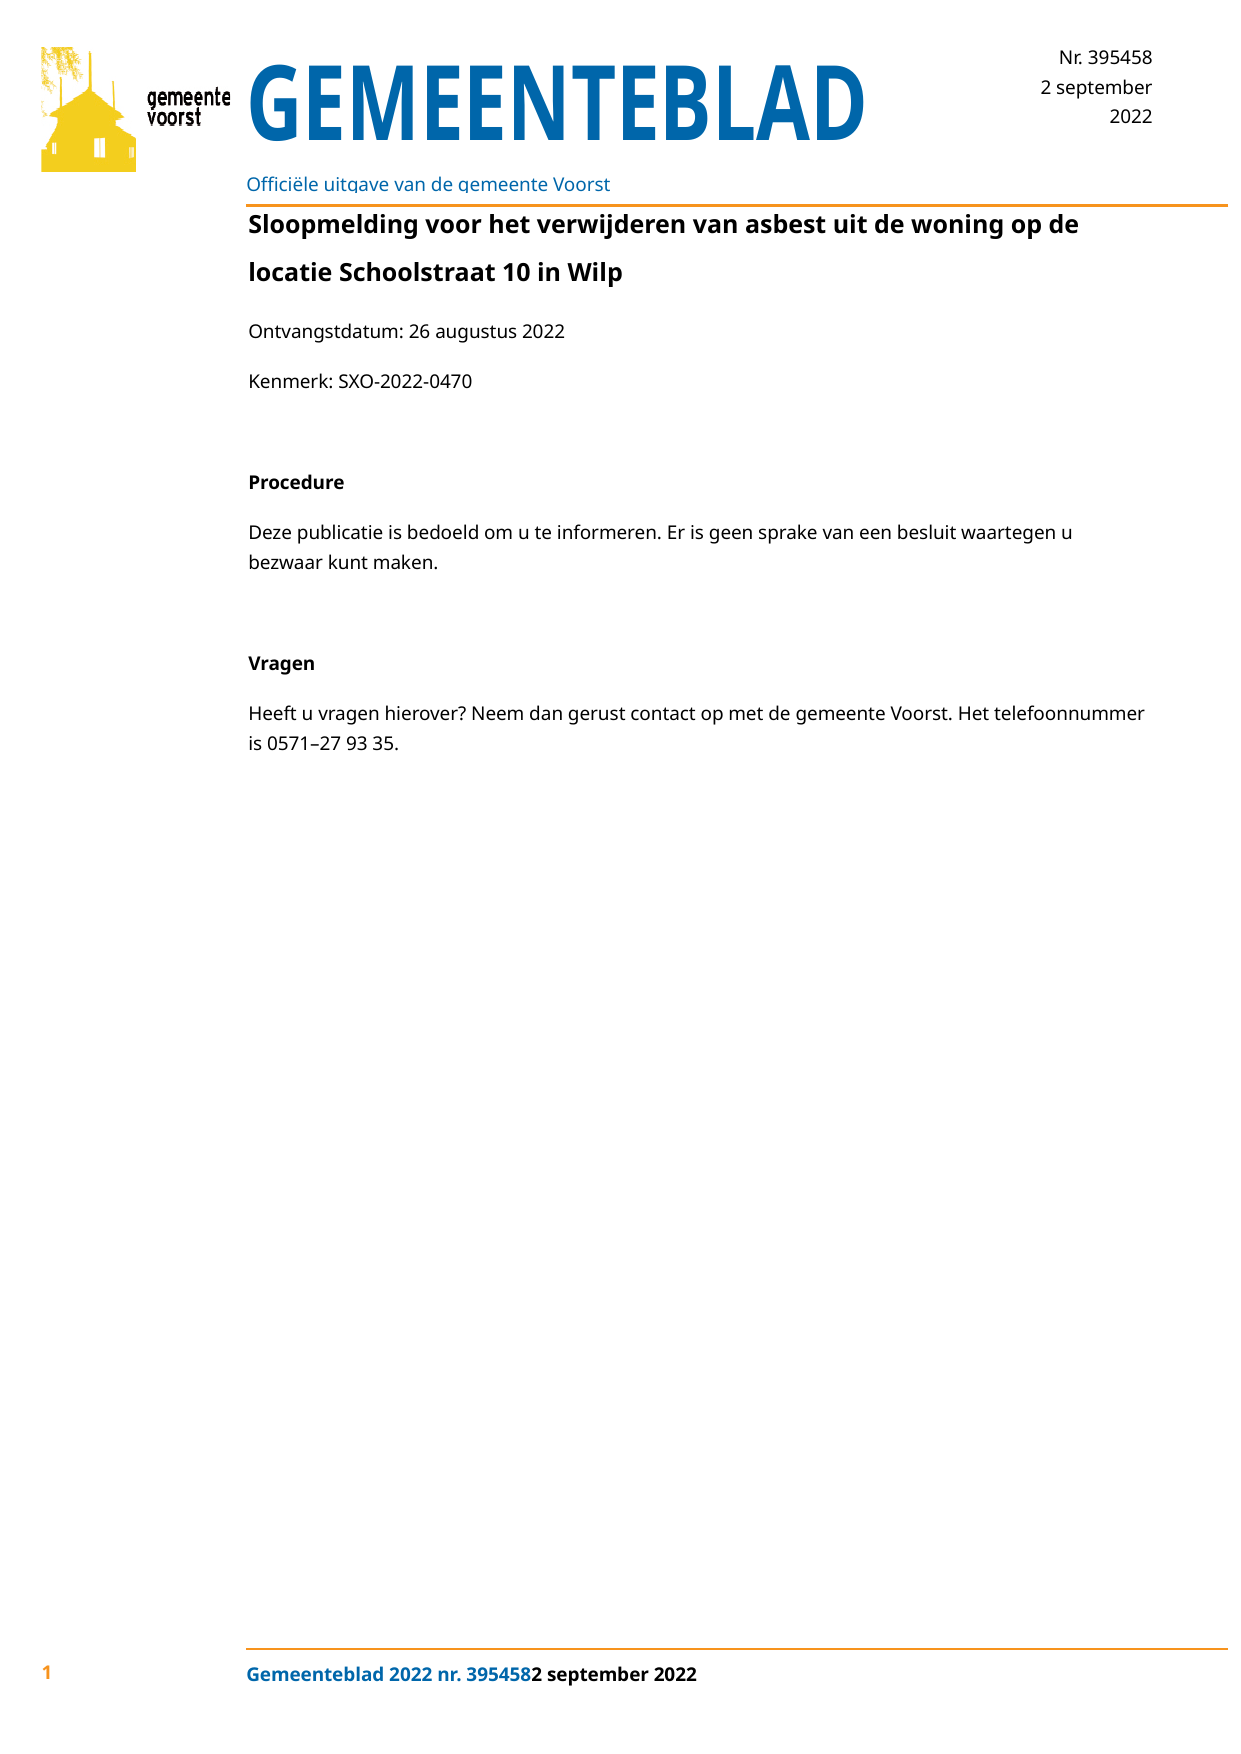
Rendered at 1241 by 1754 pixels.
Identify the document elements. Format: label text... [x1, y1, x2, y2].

text Vragen [248, 650, 1152, 676]
picture [41, 47, 231, 172]
text Heeft u vragen hierover? Neem dan gerust contact op met de gemeente Voorst. Het telefoonnummer is 0571–27 93 35. [248, 700, 1152, 756]
text Ontvangstdatum: 26 augustus 2022 [248, 318, 1152, 344]
text Procedure [248, 469, 1152, 495]
text Deze publicatie is bedoeld om u te informeren. Er is geen sprake van een besluit waartegen u bezwaar kunt maken. [248, 519, 1152, 575]
text Kenmerk: SXO-2022-0470 [248, 368, 1152, 394]
text Sloopmelding voor het verwijderen van asbest uit de woning op de locatie Schoolstraat 10 in Wilp [248, 207, 1152, 288]
